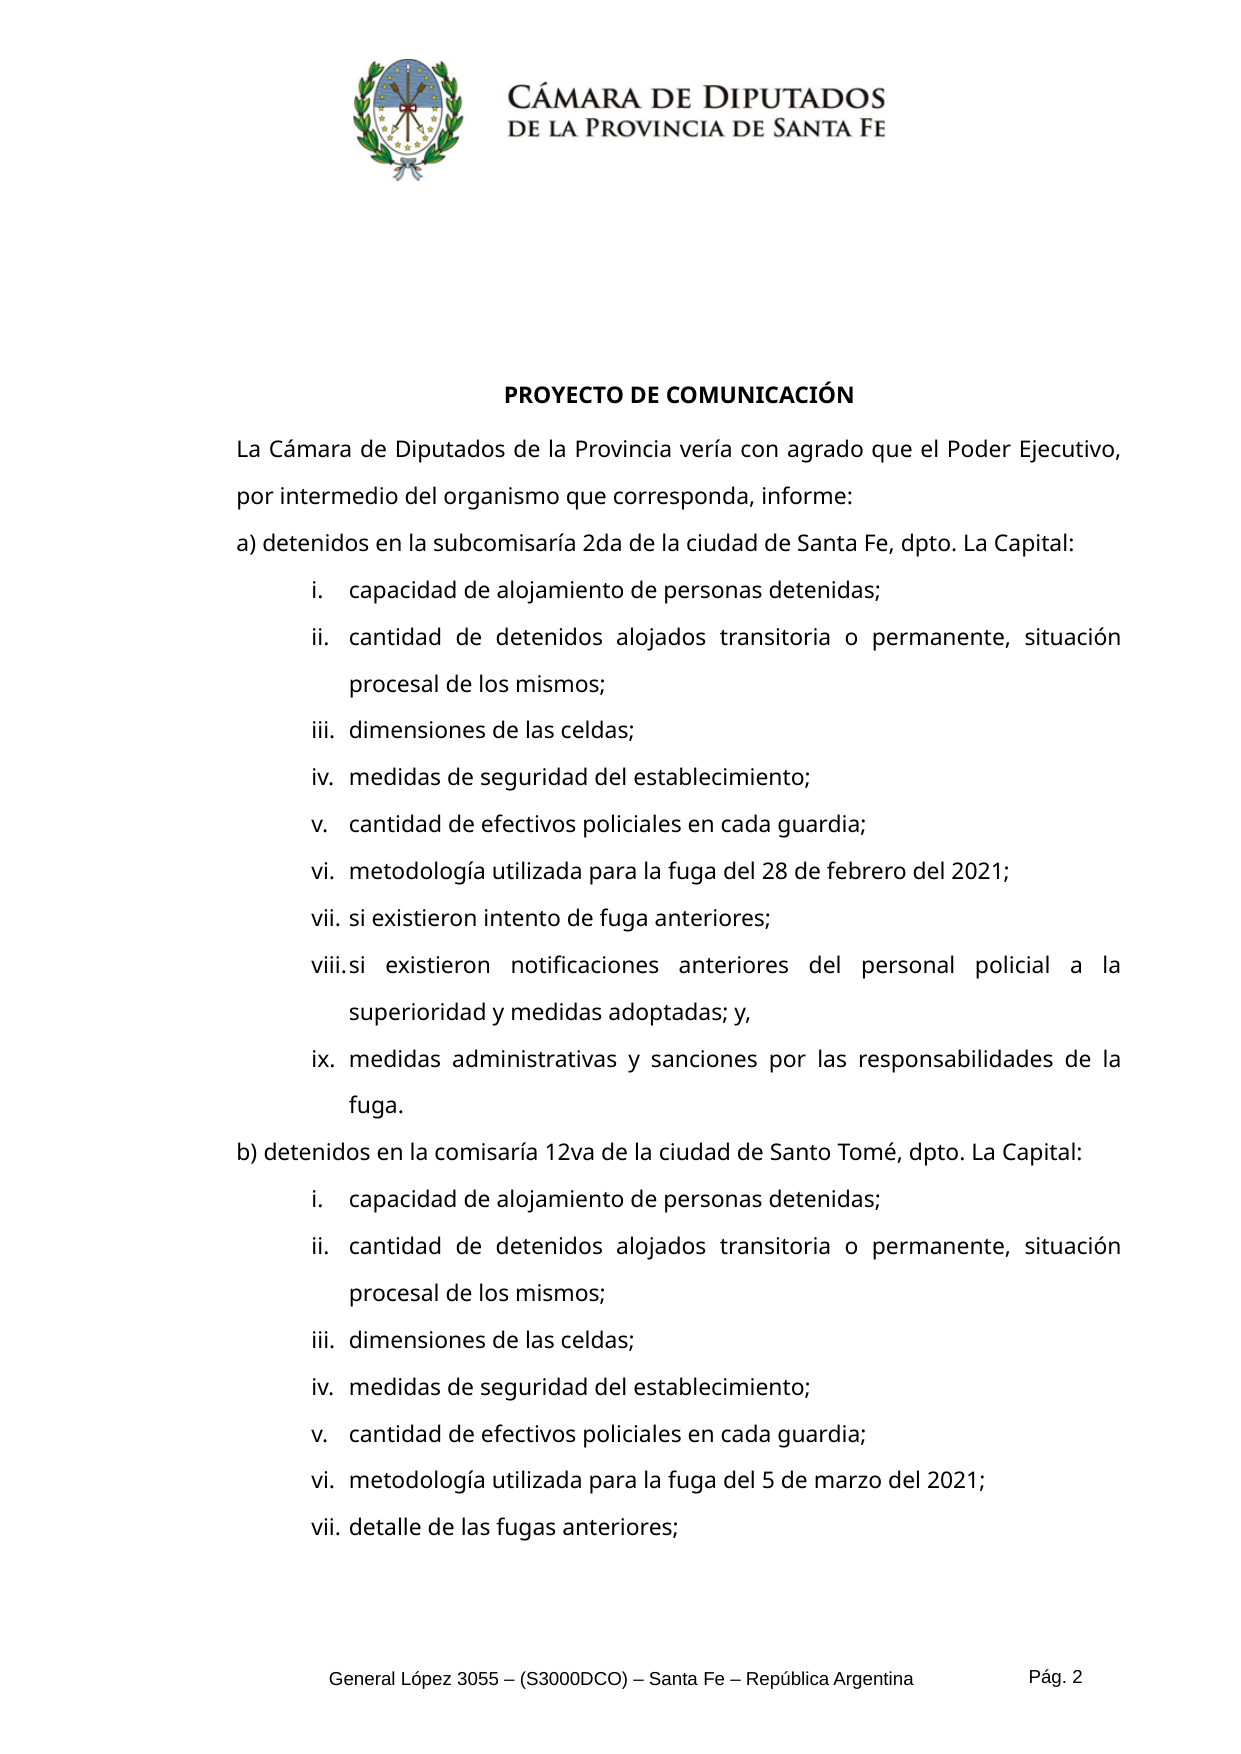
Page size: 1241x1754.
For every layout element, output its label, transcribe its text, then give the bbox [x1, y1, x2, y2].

list cantidad de detenidos alojados transitoria o permanente, situación procesal de los mismos; [311, 621, 1122, 699]
text La Cámara de Diputados de la Provincia vería con agrado que el Poder Ejecutivo, por intermedio del organismo que corresponda, informe: [236, 433, 1122, 511]
list cantidad de detenidos alojados transitoria o permanente, situación procesal de los mismos; [311, 1230, 1122, 1308]
list detenidos en la subcomisaría 2da de la ciudad de Santa Fe, dpto. La Capital: [236, 527, 1122, 558]
list medidas administrativas y sanciones por las responsabilidades de la fuga. [311, 1042, 1122, 1121]
list detalle de las fugas anteriores; [311, 1511, 1122, 1542]
list metodología utilizada para la fuga del 5 de marzo del 2021; [311, 1464, 1122, 1496]
list si existieron notificaciones anteriores del personal policial a la superioridad y medidas adoptadas; y, [311, 949, 1122, 1027]
list capacidad de alojamiento de personas detenidas; [311, 1183, 1122, 1214]
list si existieron intento de fuga anteriores; [311, 902, 1122, 933]
list dimensiones de las celdas; [311, 714, 1122, 746]
list cantidad de efectivos policiales en cada guardia; [311, 1417, 1122, 1449]
list capacidad de alojamiento de personas detenidas; [311, 574, 1122, 605]
text PROYECTO DE COMUNICACIÓN [236, 379, 1122, 411]
list dimensiones de las celdas; [311, 1324, 1122, 1355]
list medidas de seguridad del establecimiento; [311, 761, 1122, 792]
list detenidos en la comisaría 12va de la ciudad de Santo Tomé, dpto. La Capital: [236, 1136, 1122, 1167]
list metodología utilizada para la fuga del 28 de febrero del 2021; [311, 855, 1122, 886]
list cantidad de efectivos policiales en cada guardia; [311, 808, 1122, 839]
list medidas de seguridad del establecimiento; [311, 1371, 1122, 1402]
